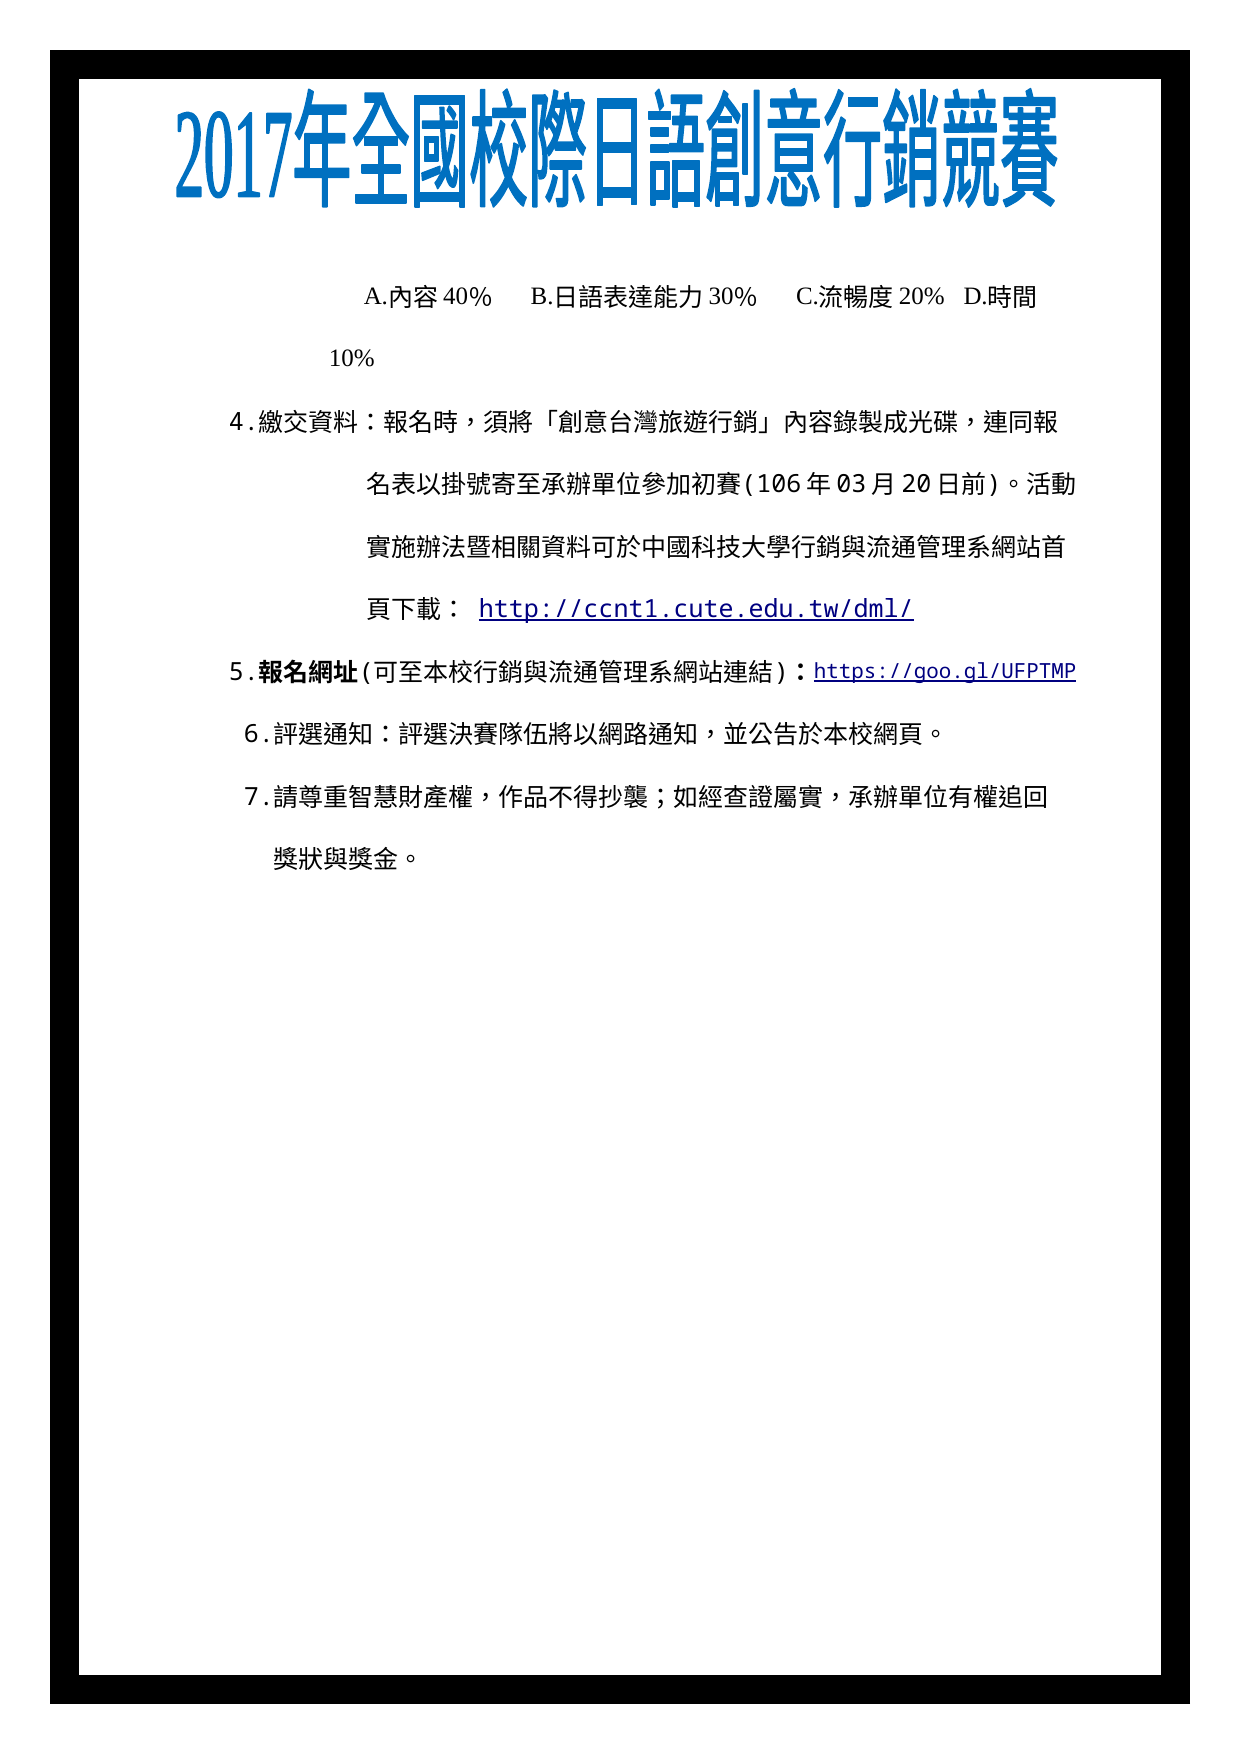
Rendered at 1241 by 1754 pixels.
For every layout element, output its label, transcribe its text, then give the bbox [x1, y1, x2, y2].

text 6.評選通知：評選決賽隊伍將以網路通知，並公告於本校網頁。 [153, 691, 1081, 753]
text 7.請尊重智慧財產權，作品不得抄襲；如經查證屬實，承辦單位有權追回 [153, 753, 1081, 816]
text 5.報名網址(可至本校行銷與流通管理系網站連結)：https://goo.gl/UFPTMP [228, 628, 1081, 691]
text 獎狀與獎金。 [153, 816, 1081, 878]
text A.內容40％ B.日語表達能力30％ C.流暢度20% D.時間10% [153, 253, 1081, 378]
text 4.繳交資料：報名時，須將「創意台灣旅遊行銷」內容錄製成光碟，連同報名表以掛號寄至承辦單位參加初賽(106年03月20日前)。活動實施辦法暨相關資料可於中國科技大學行銷與流通管理系網站首頁下載： http://ccnt1.cute.edu.tw/dml/ [153, 378, 1081, 628]
